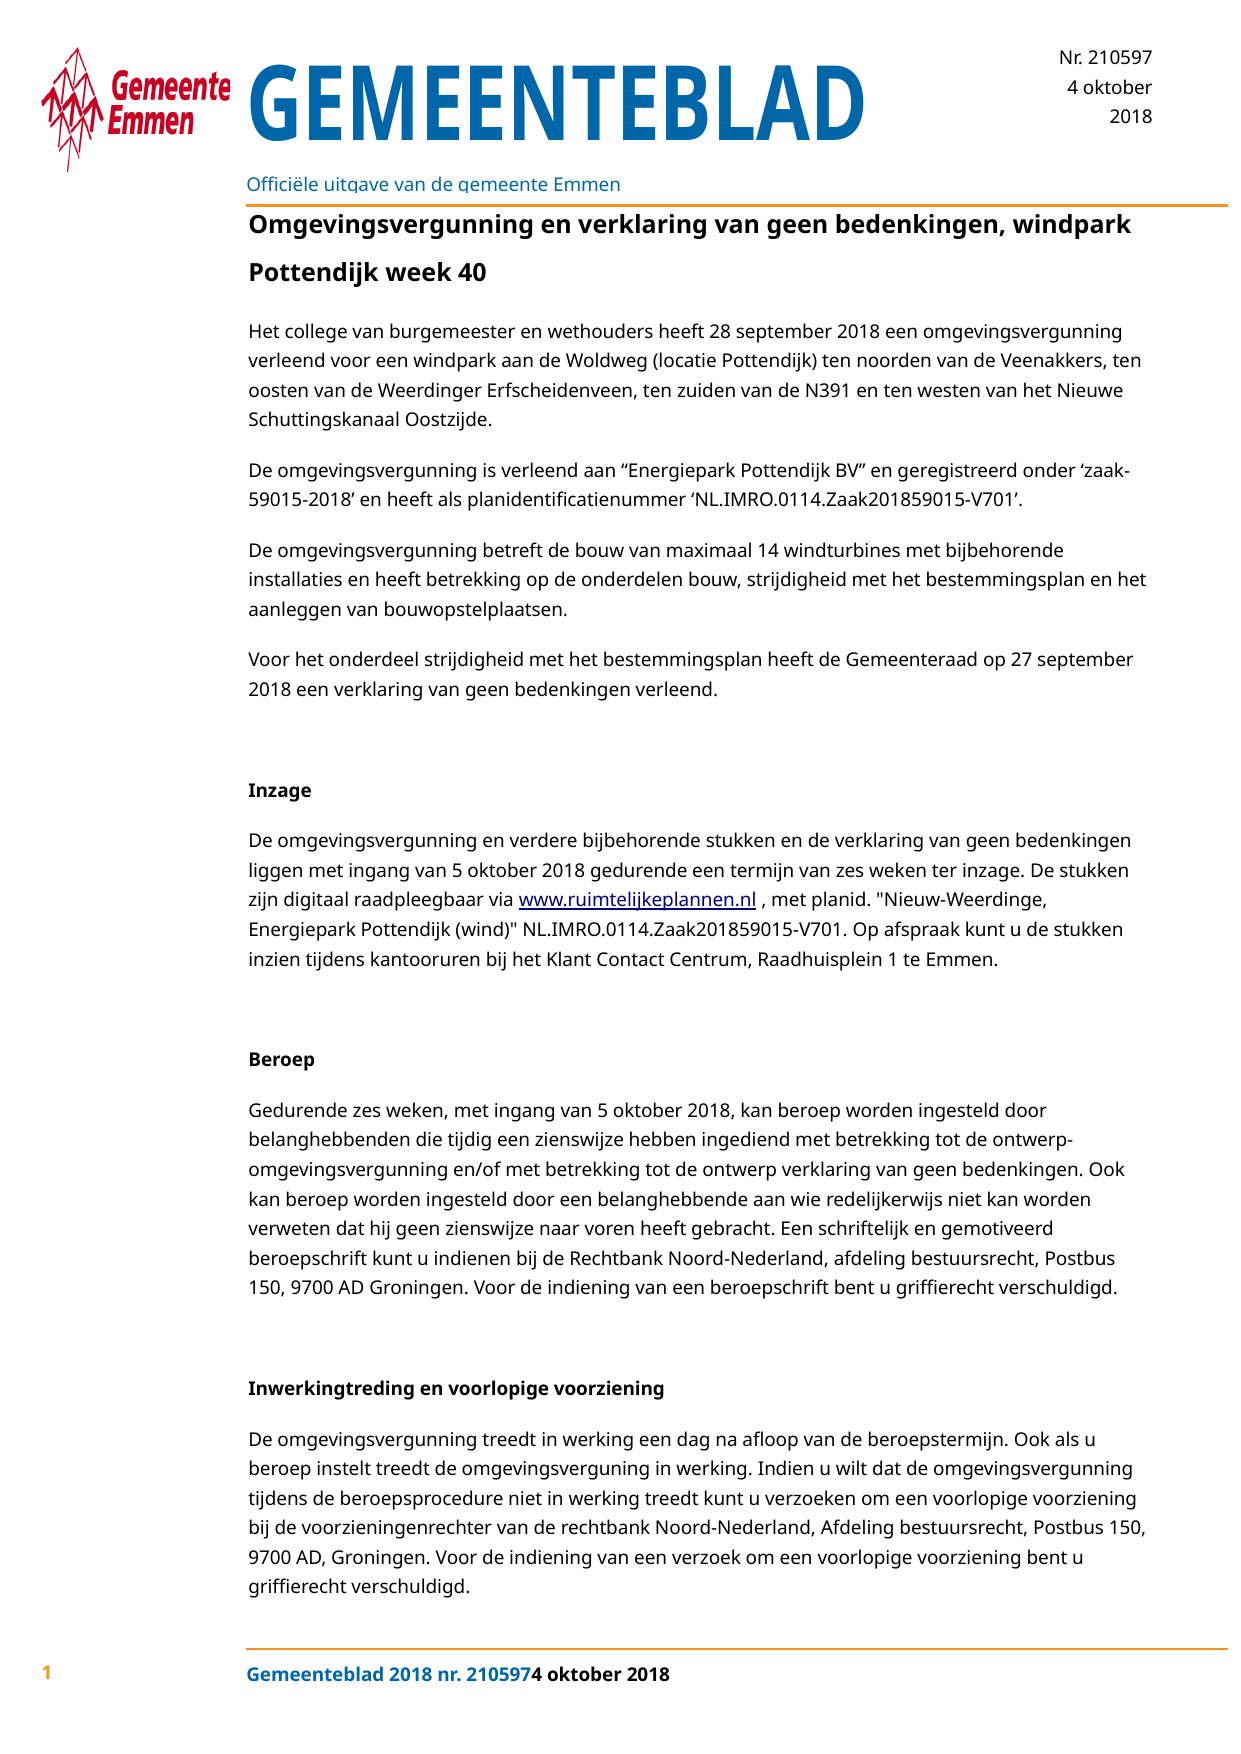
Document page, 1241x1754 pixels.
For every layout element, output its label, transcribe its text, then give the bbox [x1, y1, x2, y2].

picture [41, 47, 231, 172]
text De omgevingsvergunning betreft de bouw van maximaal 14 windturbines met bijbehorende installaties en heeft betrekking op de onderdelen bouw, strijdigheid met het bestemmingsplan en het aanleggen van bouwopstelplaatsen. [248, 537, 1152, 622]
text De omgevingsvergunning treedt in werking een dag na afloop van de beroepstermijn. Ook als u beroep instelt treedt de omgevingsverguning in werking. Indien u wilt dat de omgevingsvergunning tijdens de beroepsprocedure niet in werking treedt kunt u verzoeken om een voorlopige voorziening bij de voorzieningenrechter van de rechtbank Noord-Nederland, Afdeling bestuursrecht, Postbus 150, 9700 AD, Groningen. Voor de indiening van een verzoek om een voorlopige voorziening bent u griffierecht verschuldigd. [248, 1426, 1152, 1599]
text Beroep [248, 1047, 1152, 1072]
text Inwerkingtreding en voorlopige voorziening [248, 1375, 1152, 1401]
text Omgevingsvergunning en verklaring van geen bedenkingen, windpark Pottendijk week 40 [248, 207, 1152, 288]
text Gedurende zes weken, met ingang van 5 oktober 2018, kan beroep worden ingesteld door belanghebbenden die tijdig een zienswijze hebben ingediend met betrekking tot de ontwerp-omgevingsvergunning en/of met betrekking tot de ontwerp verklaring van geen bedenkingen. Ook kan beroep worden ingesteld door een belanghebbende aan wie redelijkerwijs niet kan worden verweten dat hij geen zienswijze naar voren heeft gebracht. Een schriftelijk en gemotiveerd beroepschrift kunt u indienen bij de Rechtbank Noord-Nederland, afdeling bestuursrecht, Postbus 150, 9700 AD Groningen. Voor de indiening van een beroepschrift bent u griffierecht verschuldigd. [248, 1097, 1152, 1300]
text Voor het onderdeel strijdigheid met het bestemmingsplan heeft de Gemeenteraad op 27 september 2018 een verklaring van geen bedenkingen verleend. [248, 647, 1152, 702]
text De omgevingsvergunning is verleend aan “Energiepark Pottendijk BV” en geregistreerd onder ‘zaak-59015-2018’ en heeft als planidentificatienummer ‘NL.IMRO.0114.Zaak201859015-V701’. [248, 457, 1152, 512]
text De omgevingsvergunning en verdere bijbehorende stukken en de verklaring van geen bedenkingen liggen met ingang van 5 oktober 2018 gedurende een termijn van zes weken ter inzage. De stukken zijn digitaal raadpleegbaar via www.ruimtelijkeplannen.nl , met planid. "Nieuw-Weerdinge, Energiepark Pottendijk (wind)" NL.IMRO.0114.Zaak201859015-V701. Op afspraak kunt u de stukken inzien tijdens kantooruren bij het Klant Contact Centrum, Raadhuisplein 1 te Emmen. [248, 827, 1152, 972]
text Inzage [248, 777, 1152, 803]
text Het college van burgemeester en wethouders heeft 28 september 2018 een omgevingsvergunning verleend voor een windpark aan de Woldweg (locatie Pottendijk) ten noorden van de Veenakkers, ten oosten van de Weerdinger Erfscheidenveen, ten zuiden van de N391 en ten westen van het Nieuwe Schuttingskanaal Oostzijde. [248, 318, 1152, 432]
